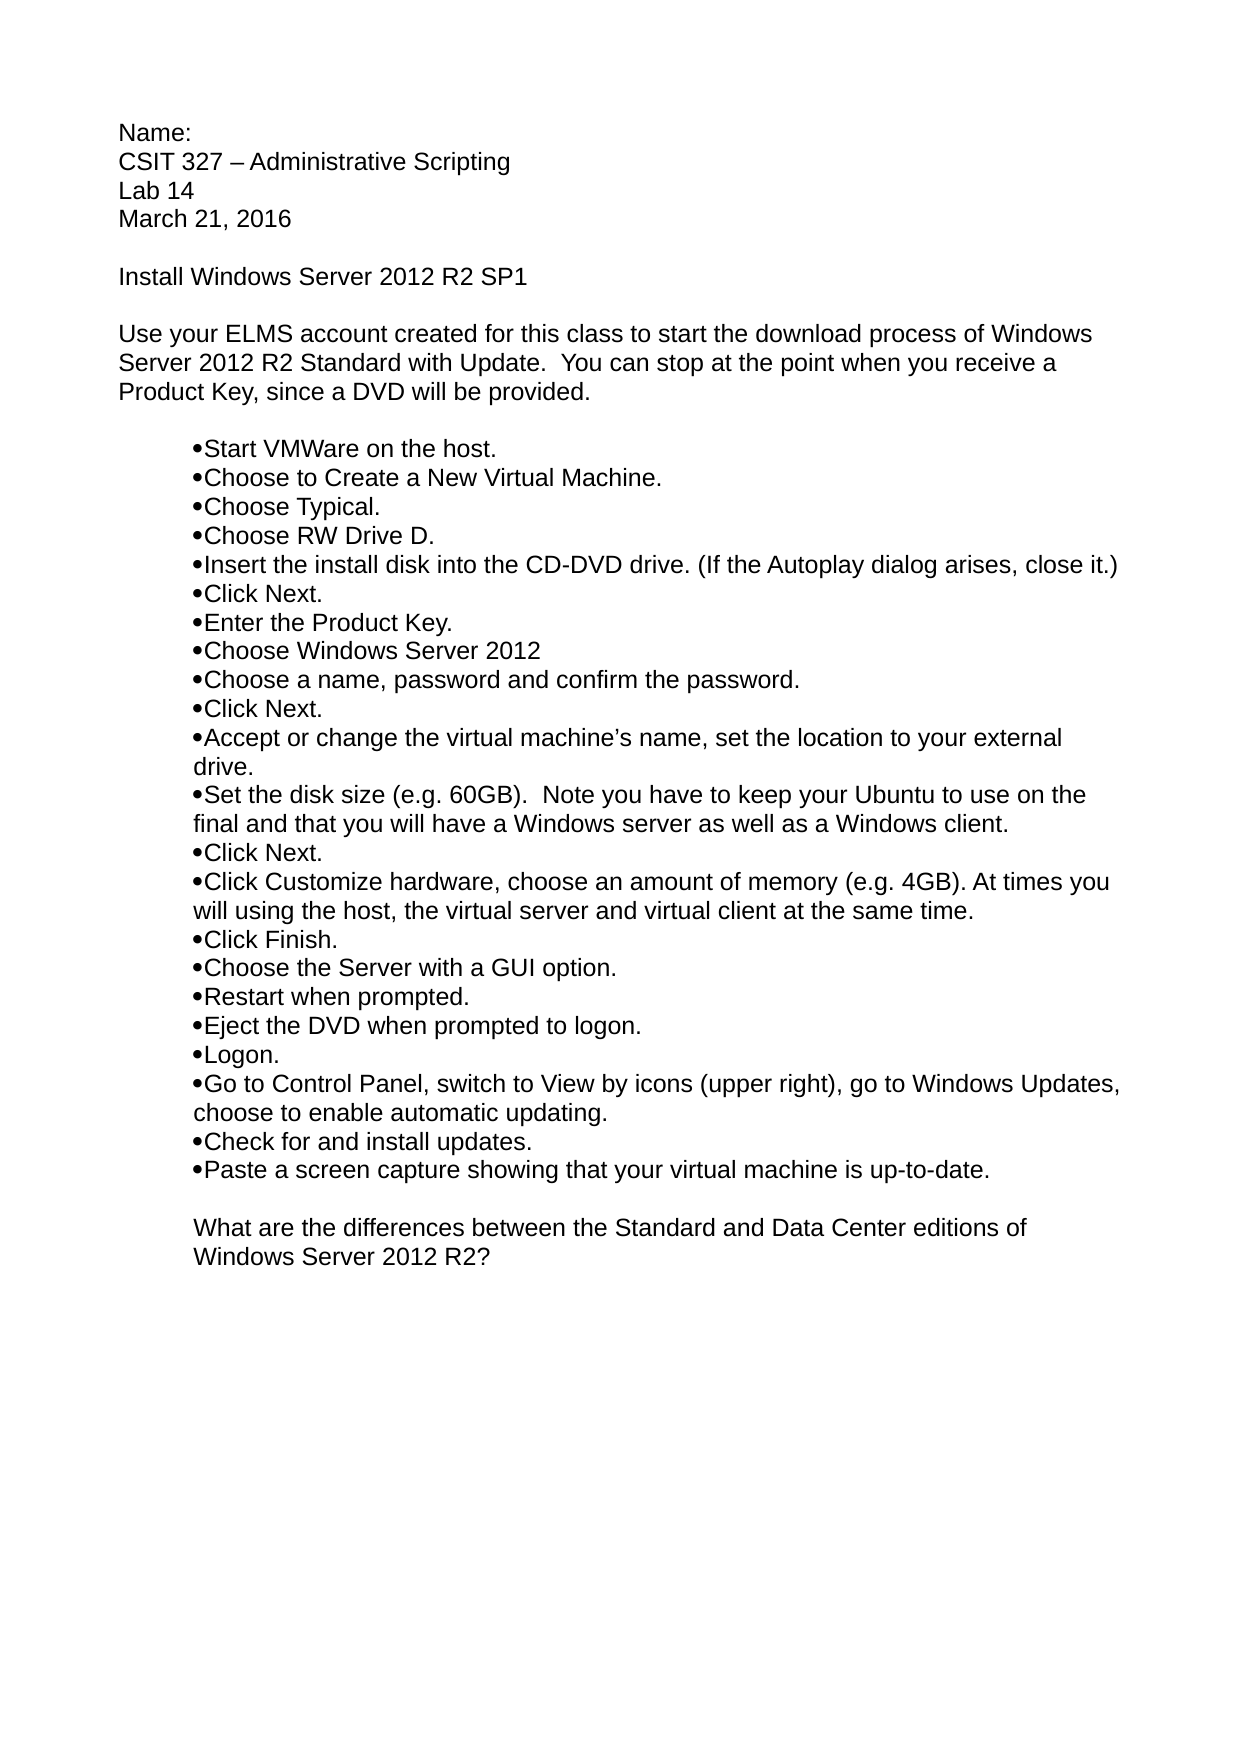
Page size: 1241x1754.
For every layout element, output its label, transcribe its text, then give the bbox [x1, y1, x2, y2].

list Click Customize hardware, choose an amount of memory (e.g. 4GB). At times you will using the host, the virtual server and virtual client at the same time. [193, 867, 1122, 924]
list What are the differences between the Standard and Data Center editions of Windows Server 2012 R2? [193, 1213, 1122, 1270]
list Set the disk size (e.g. 60GB). Note you have to keep your Ubuntu to use on the final and that you will have a Windows server as well as a Windows client. [193, 781, 1122, 838]
text Name: [118, 118, 1122, 147]
list Choose RW Drive D. [193, 521, 1122, 550]
list Check for and install updates. [193, 1126, 1122, 1155]
list Choose to Create a New Virtual Machine. [193, 463, 1122, 492]
list Go to Control Panel, switch to View by icons (upper right), go to Windows Updates, choose to enable automatic updating. [193, 1069, 1122, 1126]
list Click Next. [193, 838, 1122, 867]
list Click Next. [193, 579, 1122, 607]
text Lab 14 [118, 176, 1122, 204]
list Choose the Server with a GUI option. [193, 953, 1122, 982]
list Accept or change the virtual machine’s name, set the location to your external drive. [193, 723, 1122, 781]
list Click Finish. [193, 924, 1122, 953]
list Restart when prompted. [193, 982, 1122, 1011]
list Choose Typical. [193, 492, 1122, 521]
list Click Next. [193, 694, 1122, 723]
text Use your ELMS account created for this class to start the download process of Windows Server 2012 R2 Standard with Update. You can stop at the point when you receive a Product Key, since a DVD will be provided. [118, 319, 1122, 406]
list Paste a screen capture showing that your virtual machine is up-to-date. [193, 1155, 1122, 1184]
list Logon. [193, 1040, 1122, 1069]
list Choose a name, password and confirm the password. [193, 665, 1122, 694]
text CSIT 327 – Administrative Scripting [118, 147, 1122, 176]
list Enter the Product Key. [193, 607, 1122, 636]
list Choose Windows Server 2012 [193, 636, 1122, 665]
text March 21, 2016 [118, 204, 1122, 233]
list Eject the DVD when prompted to logon. [193, 1011, 1122, 1040]
text Install Windows Server 2012 R2 SP1 [118, 262, 1122, 291]
list Insert the install disk into the CD-DVD drive. (If the Autoplay dialog arises, close it.) [193, 550, 1122, 579]
list Start VMWare on the host. [193, 434, 1122, 463]
